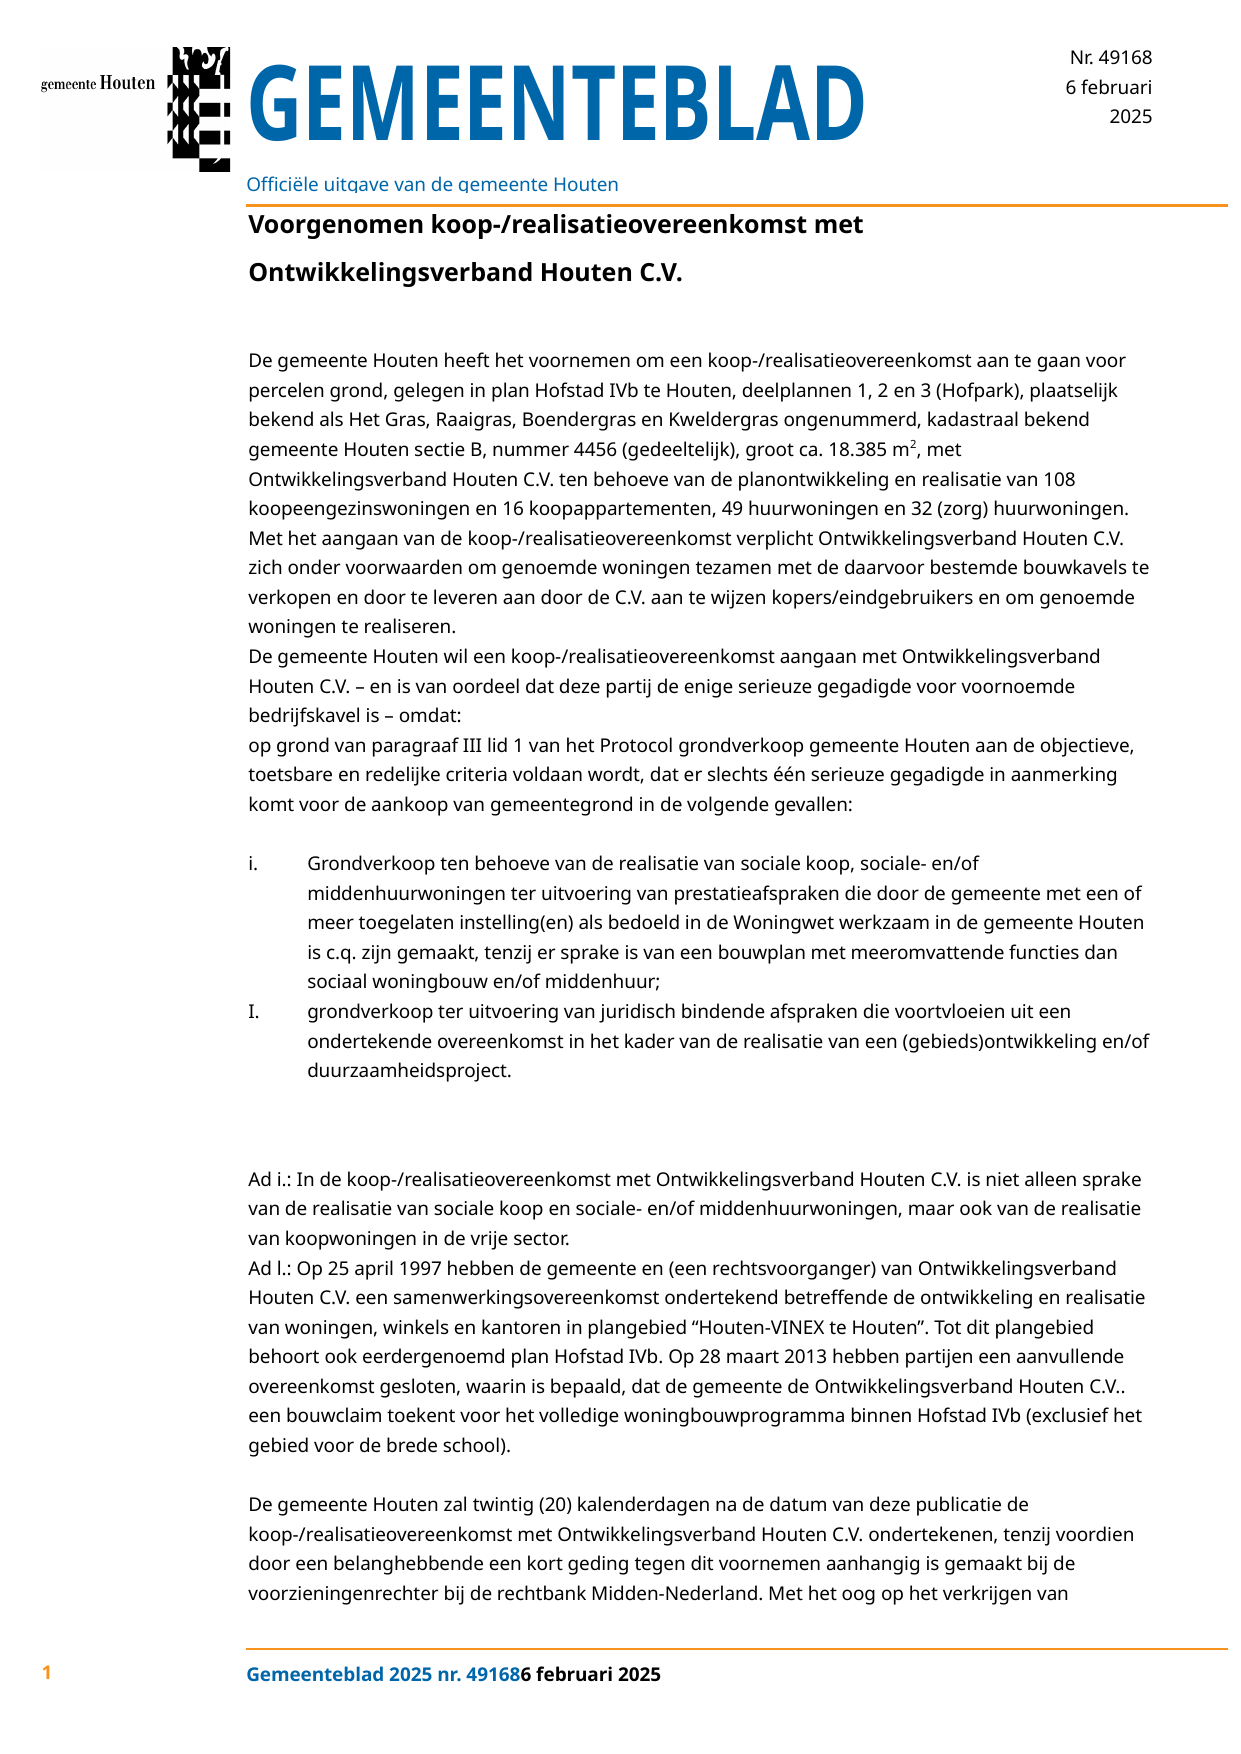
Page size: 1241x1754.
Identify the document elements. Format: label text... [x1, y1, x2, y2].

picture [41, 47, 231, 172]
text De gemeente Houten zal twintig (20) kalenderdagen na de datum van deze publicatie de koop-/realisatieovereenkomst met Ontwikkelingsverband Houten C.V. ondertekenen, tenzij voordien door een belanghebbende een kort geding tegen dit voornemen aanhangig is gemaakt bij de voorzieningenrechter bij de rechtbank Midden-Nederland. Met het oog op het verkrijgen van [248, 1491, 1152, 1606]
text De gemeente Houten wil een koop-/realisatieovereenkomst aangaan met Ontwikkelingsverband Houten C.V. – en is van oordeel dat deze partij de enige serieuze gegadigde voor voornoemde bedrijfskavel is – omdat: [248, 643, 1152, 728]
text Voorgenomen koop-/realisatieovereenkomst met Ontwikkelingsverband Houten C.V. [248, 207, 1152, 288]
text Ad i.: In de koop-/realisatieovereenkomst met Ontwikkelingsverband Houten C.V. is niet alleen sprake van de realisatie van sociale koop en sociale- en/of middenhuurwoningen, maar ook van de realisatie van koopwoningen in de vrije sector. [248, 1166, 1152, 1251]
text De gemeente Houten heeft het voornemen om een koop-/realisatieovereenkomst aan te gaan voor percelen grond, gelegen in plan Hofstad IVb te Houten, deelplannen 1, 2 en 3 (Hofpark), plaatselijk bekend als Het Gras, Raaigras, Boendergras en Kweldergras ongenummerd, kadastraal bekend gemeente Houten sectie B, nummer 4456 (gedeeltelijk), groot ca. 18.385 m2, met Ontwikkelingsverband Houten C.V. ten behoeve van de planontwikkeling en realisatie van 108 koopeengezinswoningen en 16 koopappartementen, 49 huurwoningen en 32 (zorg) huurwoningen. Met het aangaan van de koop-/realisatieovereenkomst verplicht Ontwikkelingsverband Houten C.V. zich onder voorwaarden om genoemde woningen tezamen met de daarvoor bestemde bouwkavels te verkopen en door te leveren aan door de C.V. aan te wijzen kopers/eindgebruikers en om genoemde woningen te realiseren. [248, 347, 1152, 639]
list Grondverkoop ten behoeve van de realisatie van sociale koop, sociale- en/of middenhuurwoningen ter uitvoering van prestatieafspraken die door de gemeente met een of meer toegelaten instelling(en) als bedoeld in de Woningwet werkzaam in de gemeente Houten is c.q. zijn gemaakt, tenzij er sprake is van een bouwplan met meeromvattende functies dan sociaal woningbouw en/of middenhuur; [248, 850, 1152, 994]
text op grond van paragraaf III lid 1 van het Protocol grondverkoop gemeente Houten aan de objectieve, toetsbare en redelijke criteria voldaan wordt, dat er slechts één serieuze gegadigde in aanmerking komt voor de aankoop van gemeentegrond in de volgende gevallen: [248, 732, 1152, 817]
text Ad l.: Op 25 april 1997 hebben de gemeente en (een rechtsvoorganger) van Ontwikkelingsverband Houten C.V. een samenwerkingsovereenkomst ondertekend betreffende de ontwikkeling en realisatie van woningen, winkels en kantoren in plangebied “Houten-VINEX te Houten”. Tot dit plangebied behoort ook eerdergenoemd plan Hofstad IVb. Op 28 maart 2013 hebben partijen een aanvullende overeenkomst gesloten, waarin is bepaald, dat de gemeente de Ontwikkelingsverband Houten C.V.. een bouwclaim toekent voor het volledige woningbouwprogramma binnen Hofstad IVb (exclusief het gebied voor de brede school). [248, 1255, 1152, 1458]
list grondverkoop ter uitvoering van juridisch bindende afspraken die voortvloeien uit een ondertekende overeenkomst in het kader van de realisatie van een (gebieds)ontwikkeling en/of duurzaamheidsproject. [248, 998, 1152, 1083]
